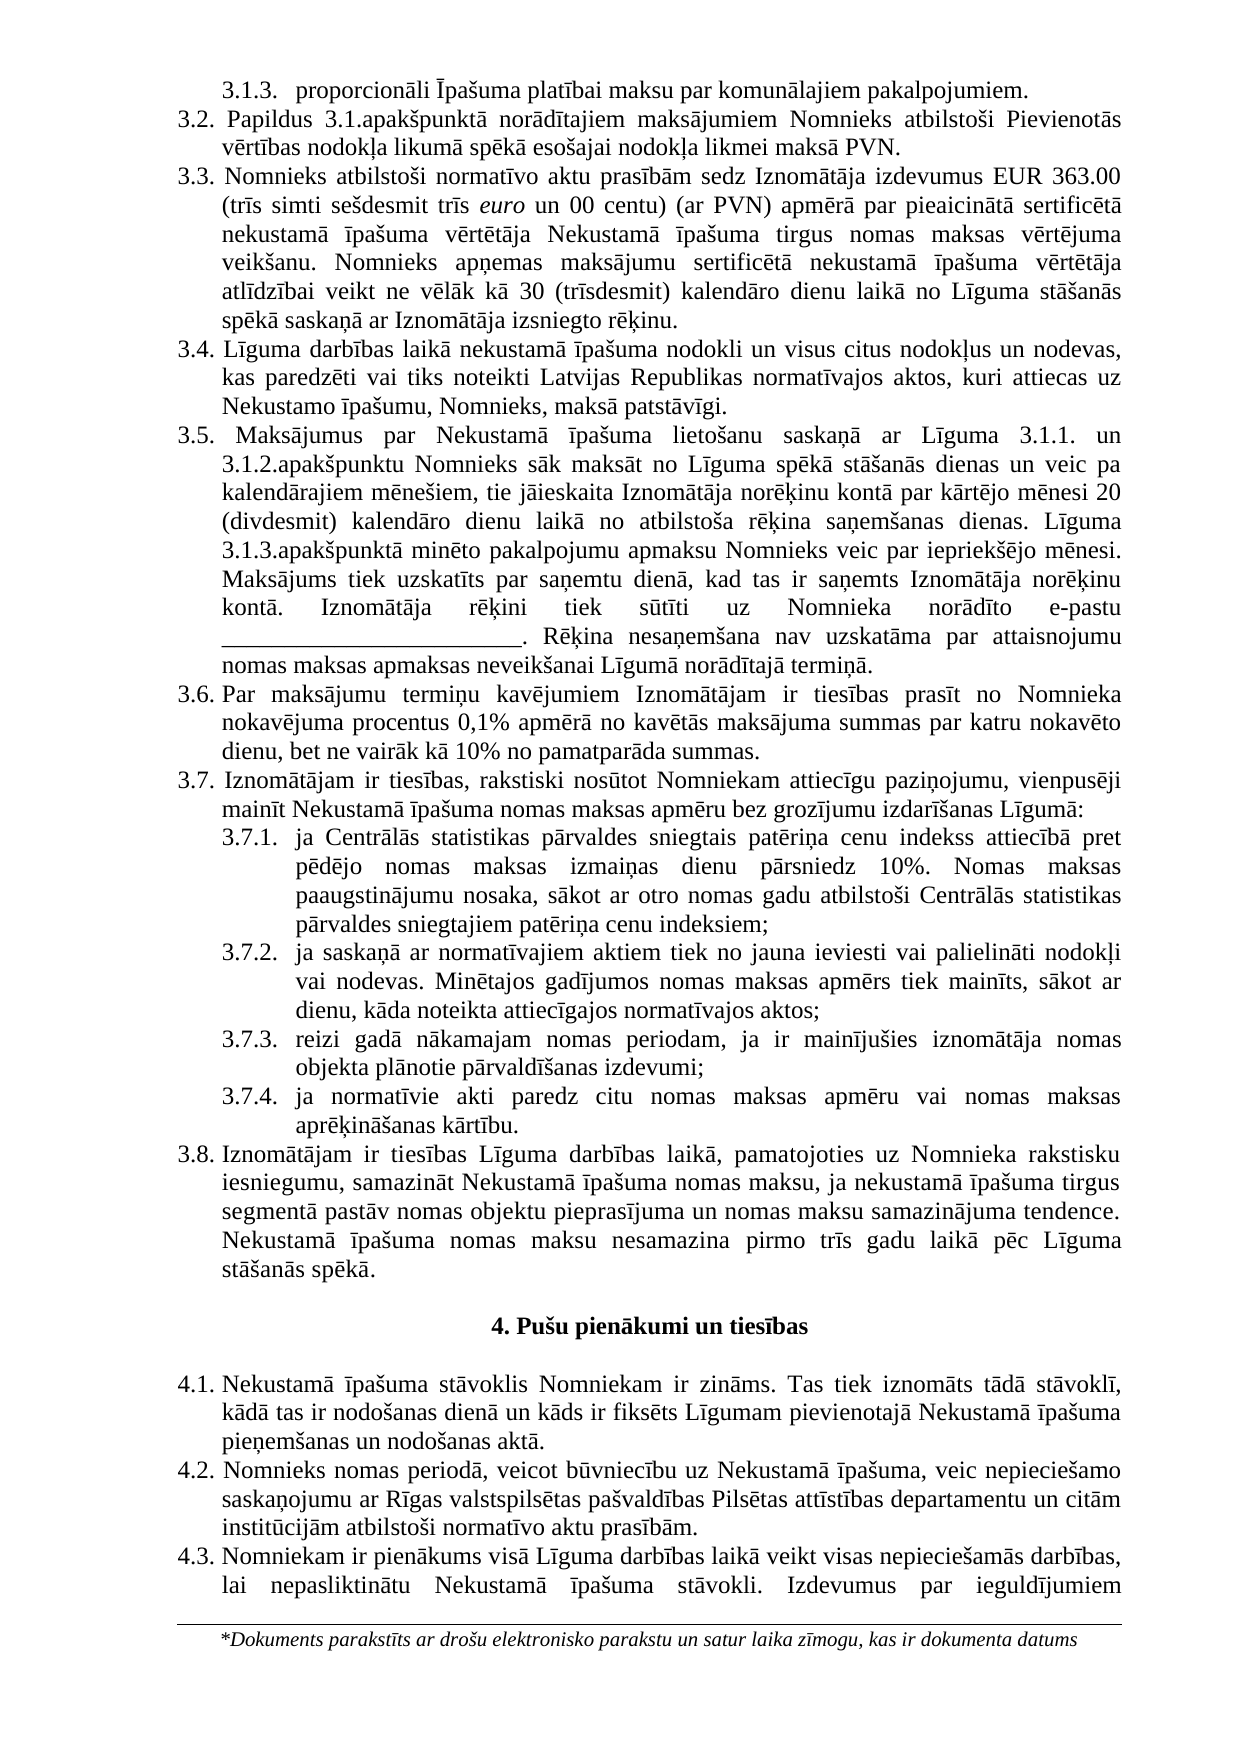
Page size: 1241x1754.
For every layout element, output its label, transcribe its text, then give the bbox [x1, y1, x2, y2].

text 3.5. Maksājumus par Nekustamā īpašuma lietošanu saskaņā ar Līguma 3.1.1. un 3.1.2.apakšpunktu Nomnieks sāk maksāt no Līguma spēkā stāšanās dienas un veic pa kalendārajiem mēnešiem, tie jāieskaita Iznomātāja norēķinu kontā par kārtējo mēnesi 20 (divdesmit) kalendāro dienu laikā no atbilstoša rēķina saņemšanas dienas. Līguma 3.1.3.apakšpunktā minēto pakalpojumu apmaksu Nomnieks veic par iepriekšējo mēnesi. Maksājums tiek uzskatīts par saņemtu dienā, kad tas ir saņemts Iznomātāja norēķinu kontā. Iznomātāja rēķini tiek sūtīti uz Nomnieka norādīto e-pastu ________________________. Rēķina nesaņemšana nav uzskatāma par attaisnojumu nomas maksas apmaksas neveikšanai Līgumā norādītajā termiņā. [177, 420, 1122, 679]
text 3.8. Iznomātājam ir tiesības Līguma darbības laikā, pamatojoties uz Nomnieka rakstisku iesniegumu, samazināt Nekustamā īpašuma nomas maksu, ja nekustamā īpašuma tirgus segmentā pastāv nomas objektu pieprasījuma un nomas maksu samazinājuma tendence. Nekustamā īpašuma nomas maksu nesamazina pirmo trīs gadu laikā pēc Līguma stāšanās spēkā. [177, 1139, 1122, 1282]
text 3.2. Papildus 3.1.apakšpunktā norādītajiem maksājumiem Nomnieks atbilstoši Pievienotās vērtības nodokļa likumā spēkā esošajai nodokļa likmei maksā PVN. [177, 104, 1122, 161]
text 3.3. Nomnieks atbilstoši normatīvo aktu prasībām sedz Iznomātāja izdevumus EUR 363.00 (trīs simti sešdesmit trīs euro un 00 centu) (ar PVN) apmērā par pieaicinātā sertificētā nekustamā īpašuma vērtētāja Nekustamā īpašuma tirgus nomas maksas vērtējuma veikšanu. Nomnieks apņemas maksājumu sertificētā nekustamā īpašuma vērtētāja atlīdzībai veikt ne vēlāk kā 30 (trīsdesmit) kalendāro dienu laikā no Līguma stāšanās spēkā saskaņā ar Iznomātāja izsniegto rēķinu. [177, 161, 1122, 334]
text 3.6. Par maksājumu termiņu kavējumiem Iznomātājam ir tiesības prasīt no Nomnieka nokavējuma procentus 0,1% apmērā no kavētās maksājuma summas par katru nokavēto dienu, bet ne vairāk kā 10% no pamatparāda summas. [177, 679, 1122, 765]
text 3.7.2. ja saskaņā ar normatīvajiem aktiem tiek no jauna ieviesti vai palielināti nodokļi vai nodevas. Minētajos gadījumos nomas maksas apmērs tiek mainīts, sākot ar dienu, kāda noteikta attiecīgajos normatīvajos aktos; [222, 937, 1122, 1024]
text 3.7. Iznomātājam ir tiesības, rakstiski nosūtot Nomniekam attiecīgu paziņojumu, vienpusēji mainīt Nekustamā īpašuma nomas maksas apmēru bez grozījumu izdarīšanas Līgumā: [177, 765, 1122, 822]
text 4.3. Nomniekam ir pienākums visā Līguma darbības laikā veikt visas nepieciešamās darbības, lai nepasliktinātu Nekustamā īpašuma stāvokli. Izdevumus par ieguldījumiem [177, 1541, 1122, 1599]
text 3.7.1. ja Centrālās statistikas pārvaldes sniegtais patēriņa cenu indekss attiecībā pret pēdējo nomas maksas izmaiņas dienu pārsniedz 10%. Nomas maksas paaugstinājumu nosaka, sākot ar otro nomas gadu atbilstoši Centrālās statistikas pārvaldes sniegtajiem patēriņa cenu indeksiem; [222, 822, 1122, 937]
list proporcionāli Īpašuma platībai maksu par komunālajiem pakalpojumiem. [222, 75, 1122, 104]
text 3.7.3. reizi gadā nākamajam nomas periodam, ja ir mainījušies iznomātāja nomas objekta plānotie pārvaldīšanas izdevumi; [222, 1024, 1122, 1081]
text 3.4. Līguma darbības laikā nekustamā īpašuma nodokli un visus citus nodokļus un nodevas, kas paredzēti vai tiks noteikti Latvijas Republikas normatīvajos aktos, kuri attiecas uz Nekustamo īpašumu, Nomnieks, maksā patstāvīgi. [177, 334, 1122, 420]
text 4.2. Nomnieks nomas periodā, veicot būvniecību uz Nekustamā īpašuma, veic nepieciešamo saskaņojumu ar Rīgas valstspilsētas pašvaldības Pilsētas attīstības departamentu un citām institūcijām atbilstoši normatīvo aktu prasībām. [177, 1455, 1122, 1541]
text 3.7.4. ja normatīvie akti paredz citu nomas maksas apmēru vai nomas maksas aprēķināšanas kārtību. [222, 1081, 1122, 1139]
text 4.1. Nekustamā īpašuma stāvoklis Nomniekam ir zināms. Tas tiek iznomāts tādā stāvoklī, kādā tas ir nodošanas dienā un kāds ir fiksēts Līgumam pievienotajā Nekustamā īpašuma pieņemšanas un nodošanas aktā. [177, 1369, 1122, 1455]
text 4. Pušu pienākumi un tiesības [177, 1311, 1122, 1340]
